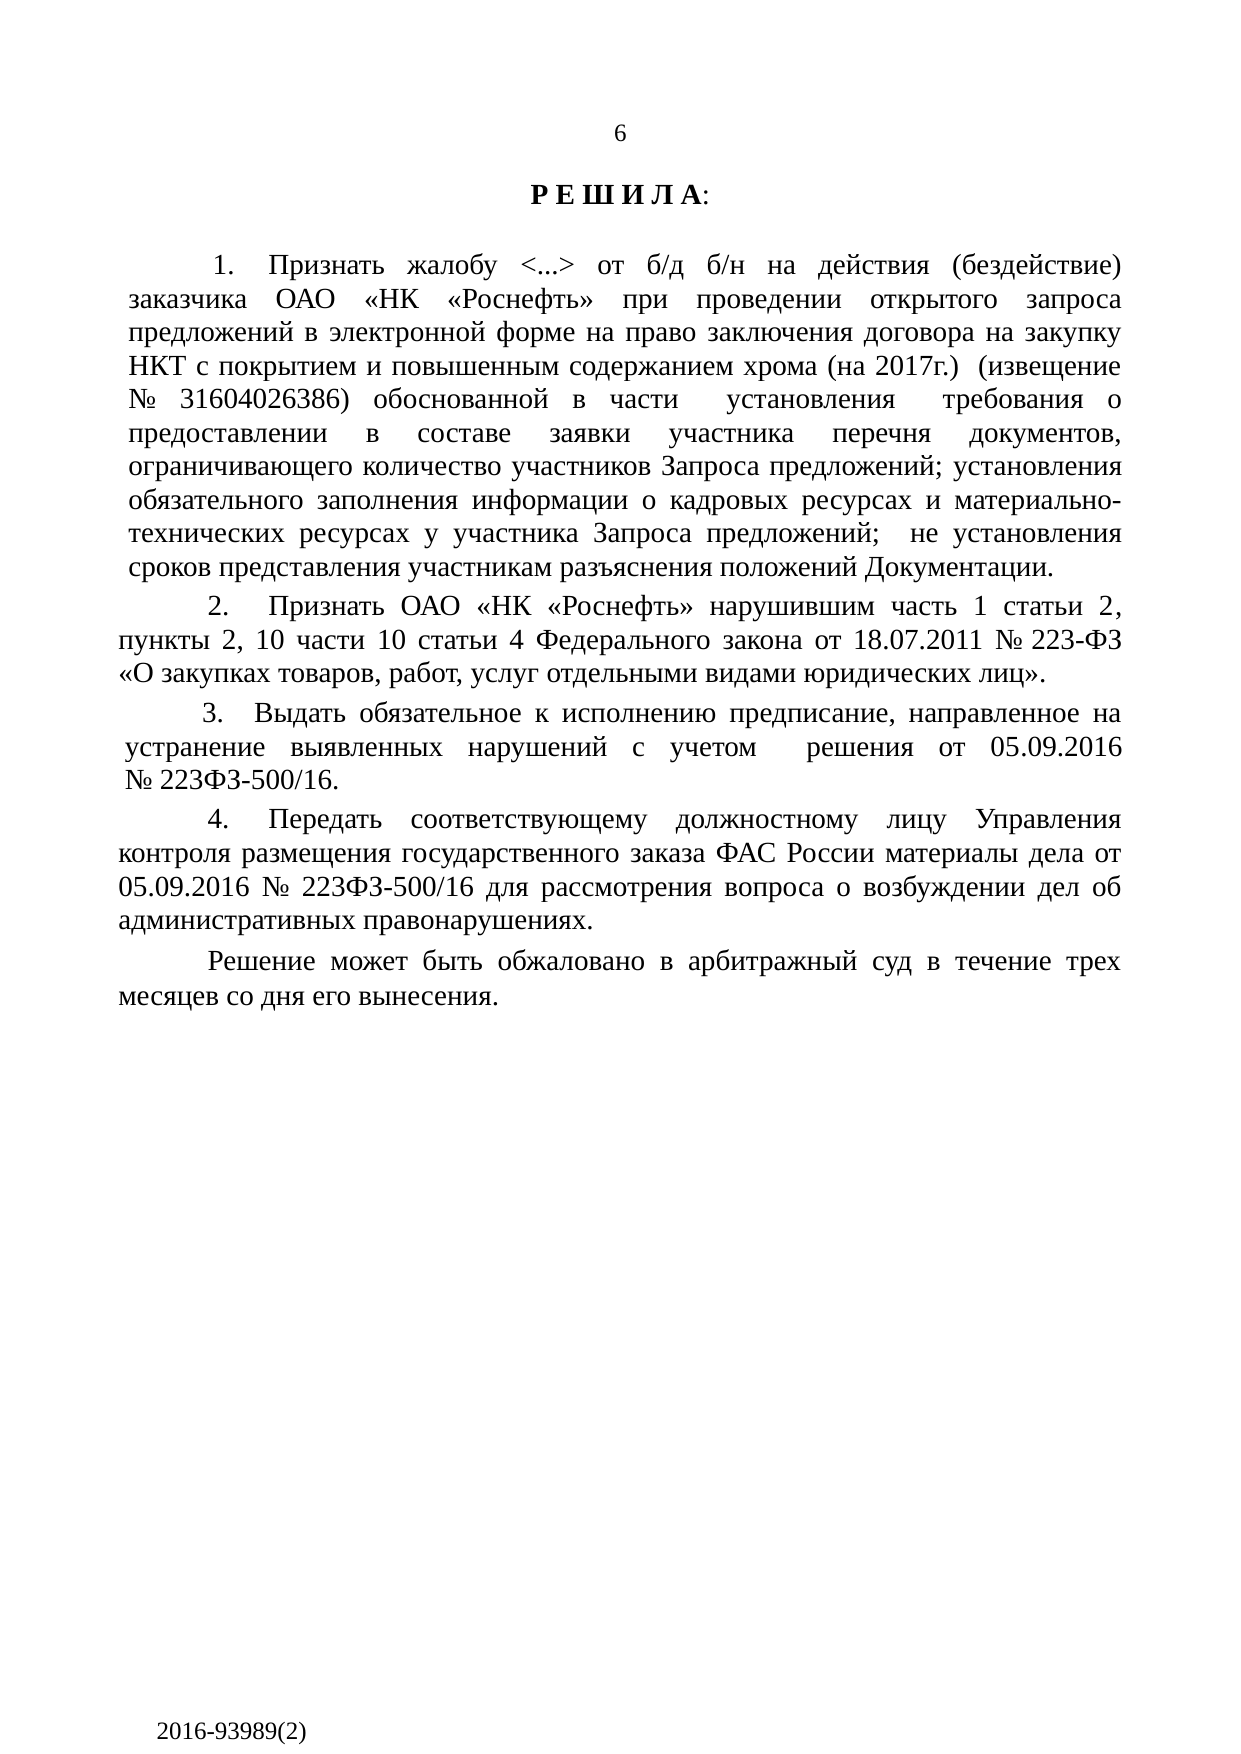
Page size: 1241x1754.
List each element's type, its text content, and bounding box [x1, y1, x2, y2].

text Решение может быть обжаловано в арбитражный суд в течение трех месяцев со дня его вынесения. [118, 942, 1122, 1013]
text Р Е Ш И Л А: [118, 176, 1122, 212]
list Передать соответствующему должностному лицу Управления контроля размещения государственного заказа ФАС России материалы дела от 05.09.2016 № 223ФЗ-500/16 для рассмотрения вопроса о возбуждении дел об административных правонарушениях. [118, 802, 1122, 936]
list Признать жалобу <...> от б/д б/н на действия (бездействие) заказчика ОАО «НК «Роснефть» при проведении открытого запроса предложений в электронной форме на право заключения договора на закупку НКТ с покрытием и повышенным содержанием хрома (на 2017г.) (извещение № 31604026386) обоснованной в части установления требования о предоставлении в составе заявки участника перечня документов, ограничивающего количество участников Запроса предложений; установления обязательного заполнения информации о кадровых ресурсах и материально-технических ресурсах у участника Запроса предложений; не установления сроков представления участникам разъяснения положений Документации. [128, 247, 1122, 583]
list Признать ОАО «НК «Роснефть» нарушившим часть 1 статьи 2, пункты 2, 10 части 10 статьи 4 Федерального закона от 18.07.2011 № 223-ФЗ «О закупках товаров, работ, услуг отдельными видами юридических лиц». [118, 588, 1122, 689]
list Выдать обязательное к исполнению предписание, направленное на устранение выявленных нарушений с учетом решения от 05.09.2016 № 223ФЗ-500/16. [124, 695, 1122, 796]
